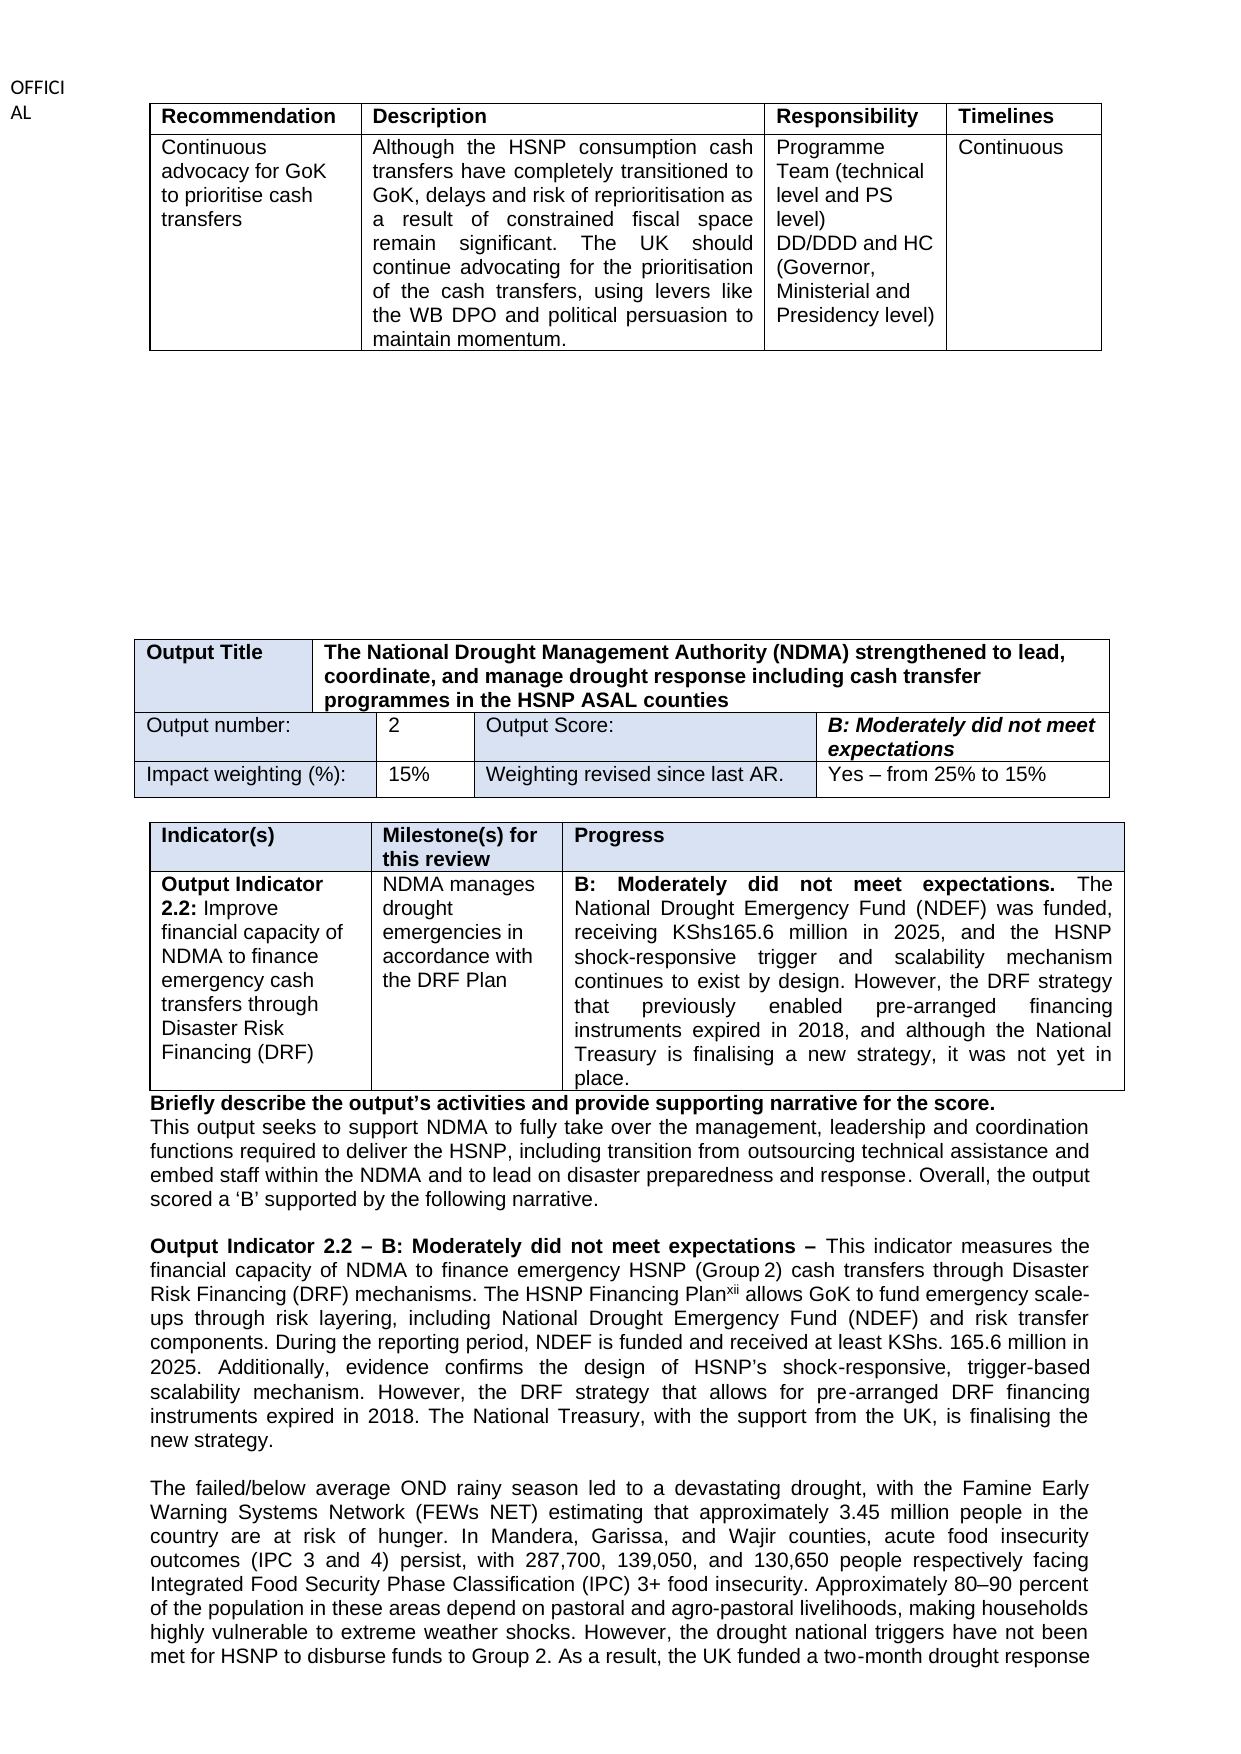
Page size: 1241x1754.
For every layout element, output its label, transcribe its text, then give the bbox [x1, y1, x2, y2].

table_cell Output Indicator 2.2: Improve financial capacity of NDMA to finance emergency cash transfers through Disaster Risk Financing (DRF) [151, 872, 371, 1089]
text Briefly describe the output’s activities and provide supporting narrative for the score. [150, 1091, 1090, 1114]
table_header Recommendation [151, 104, 361, 134]
table_header The National Drought Management Authority (NDMA) strengthened to lead, coordinate, and manage drought response including cash transfer programmes in the HSNP ASAL counties [313, 640, 1109, 712]
table_cell B: Moderately did not meet expectations [817, 713, 1109, 761]
table_header Responsibility [765, 104, 946, 134]
table_cell Output Score: [475, 713, 816, 761]
table_header Progress [563, 823, 1124, 871]
table_cell NDMA manages drought emergencies in accordance with the DRF Plan [372, 872, 562, 1089]
table_header Description [362, 104, 764, 134]
table_header Output Title [135, 640, 312, 712]
table_cell B: Moderately did not meet expectations. The National Drought Emergency Fund (NDEF) was funded, receiving KShs165.6 million in 2025, and the HSNP shock‑responsive trigger and scalability mechanism continues to exist by design. However, the DRF strategy that previously enabled pre‑arranged financing instruments expired in 2018, and although the National Treasury is finalising a new strategy, it was not yet in place. [563, 872, 1124, 1089]
table_cell Programme Team (technical level and PS level) DD/DDD and HC (Governor, Ministerial and Presidency level) [765, 135, 946, 350]
table_cell Although the HSNP consumption cash transfers have completely transitioned to GoK, delays and risk of reprioritisation as a result of constrained fiscal space remain significant. The UK should continue advocating for the prioritisation of the cash transfers, using levers like the WB DPO and political persuasion to maintain momentum. [362, 135, 764, 350]
table_header Indicator(s) [151, 823, 371, 871]
table_cell 2 [377, 713, 474, 761]
table_header Timelines [947, 104, 1101, 134]
table_cell Weighting revised since last AR. [475, 762, 816, 797]
table_cell Output number: [135, 713, 376, 761]
table_cell Continuous advocacy for GoK to prioritise cash transfers [151, 135, 361, 350]
table_cell Continuous [947, 135, 1101, 350]
text Output Indicator 2.2 – B: Moderately did not meet expectations – This indicator measures the financial capacity of NDMA to finance emergency HSNP (Group 2) cash transfers through Disaster Risk Financing (DRF) mechanisms. The HSNP Financing Plan allows GoK to fund emergency scale-ups through risk layering, including National Drought Emergency Fund (NDEF) and risk transfer components. During the reporting period, NDEF is funded and received at least KShs. 165.6 million in 2025. Additionally, evidence confirms the design of HSNP’s shock‑responsive, trigger‑based scalability mechanism. However, the DRF strategy that allows for pre‑arranged DRF financing instruments expired in 2018. The National Treasury, with the support from the UK, is finalising the new strategy. [150, 1234, 1090, 1452]
table_cell 15% [377, 762, 474, 797]
text The failed/below average OND rainy season led to a devastating drought, with the Famine Early Warning Systems Network (FEWs NET) estimating that approximately 3.45 million people in the country are at risk of hunger. In Mandera, Garissa, and Wajir counties, acute food insecurity outcomes (IPC 3 and 4) persist, with 287,700, 139,050, and 130,650 people respectively facing Integrated Food Security Phase Classification (IPC) 3+ food insecurity. Approximately 80–90 percent of the population in these areas depend on pastoral and agro-pastoral livelihoods, making households highly vulnerable to extreme weather shocks. However, the drought national triggers have not been met for HSNP to disburse funds to Group 2. As a result, the UK funded a two‑month drought response [150, 1476, 1090, 1668]
table_cell Yes – from 25% to 15% [817, 762, 1109, 797]
table_cell Impact weighting (%): [135, 762, 376, 797]
text This output seeks to support NDMA to fully take over the management, leadership and coordination functions required to deliver the HSNP, including transition from outsourcing technical assistance and embed staff within the NDMA and to lead on disaster preparedness and response. Overall, the output scored a ‘B’ supported by the following narrative. [150, 1114, 1090, 1210]
table_header Milestone(s) for this review [372, 823, 562, 871]
